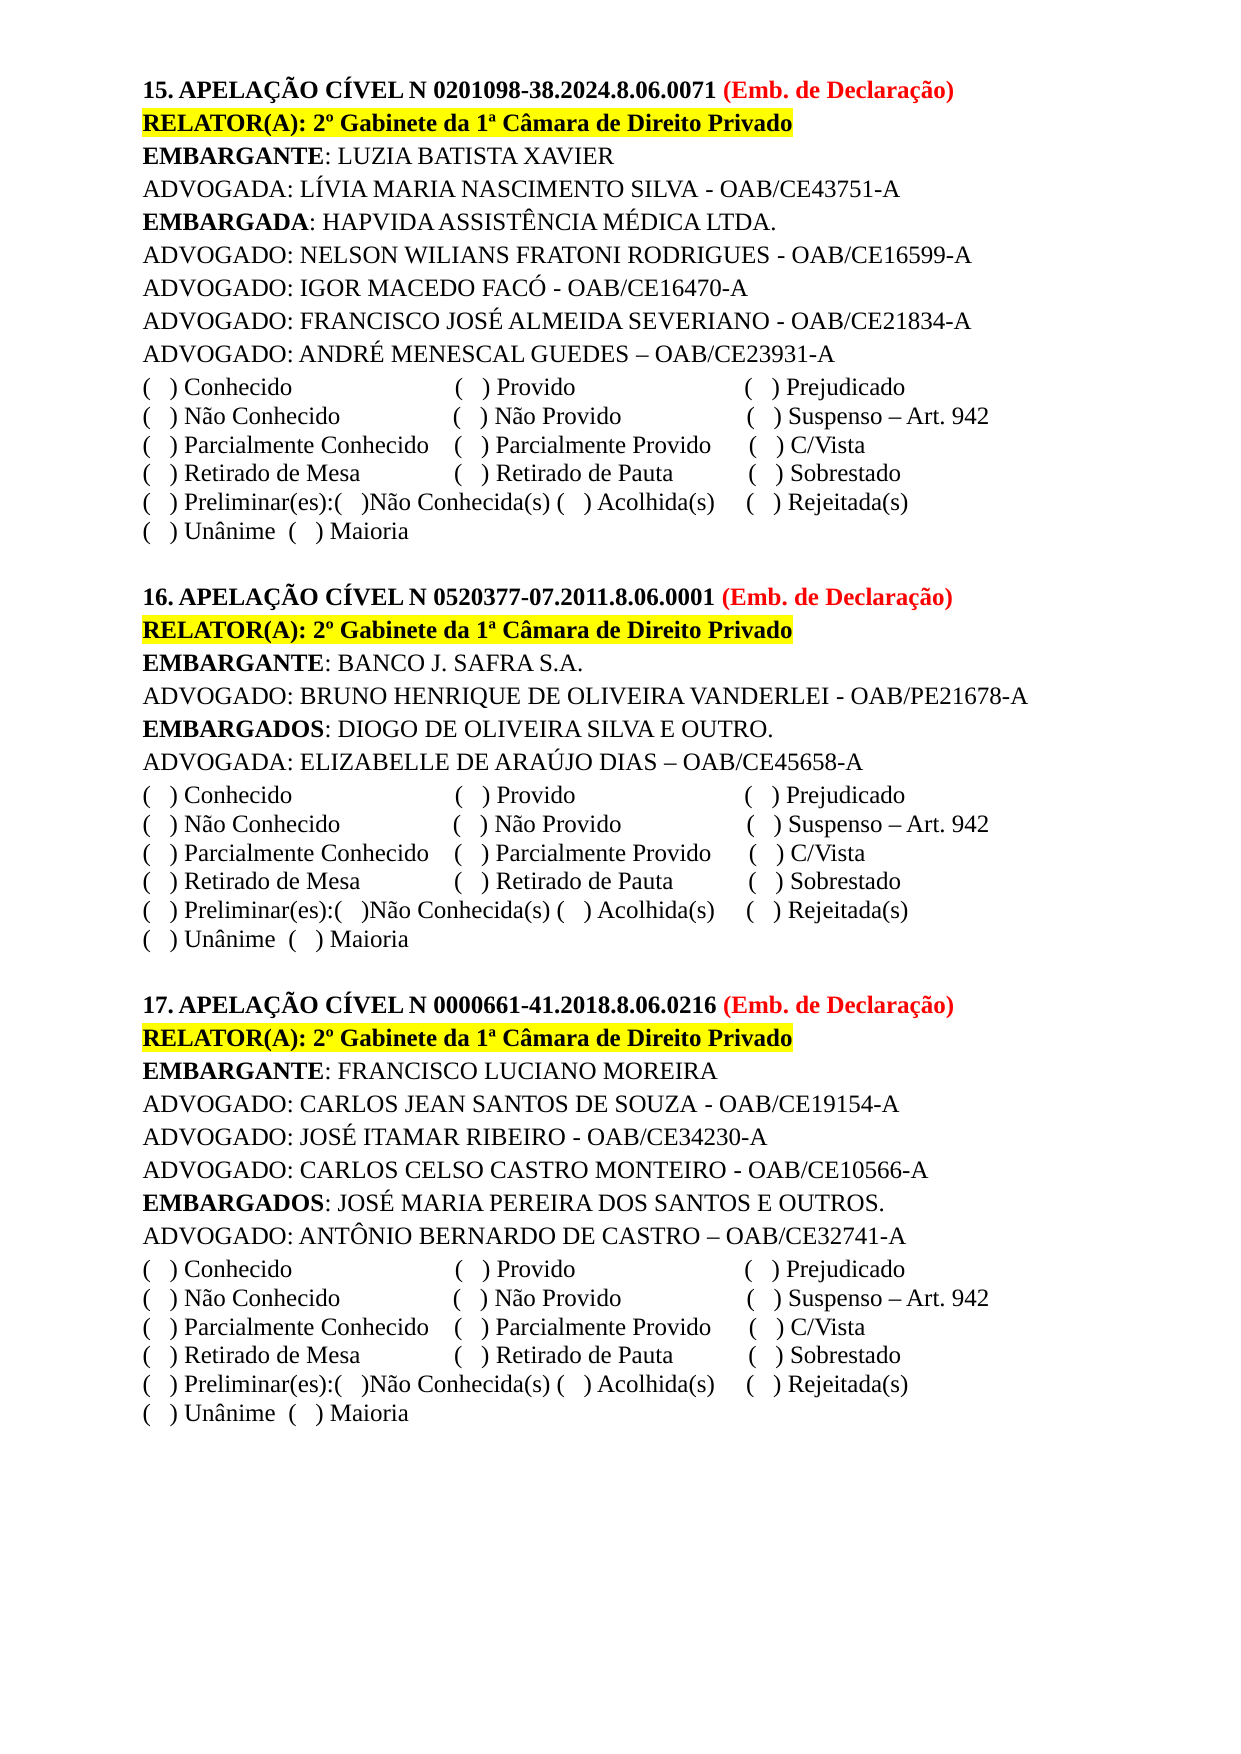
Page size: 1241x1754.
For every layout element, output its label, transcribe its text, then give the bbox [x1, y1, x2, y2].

text ( ) Retirado de Mesa ( ) Retirado de Pauta ( ) Sobrestado [142, 458, 1158, 487]
text ( ) Parcialmente Conhecido ( ) Parcialmente Provido ( ) C/Vista [142, 1312, 1158, 1340]
text ( ) Unânime ( ) Maioria 17. APELAÇÃO CÍVEL N 0000661-41.2018.8.06.0216 (Emb. de Declaração) RELATOR(A): 2º Gabinete da 1ª Câmara de Direito Privado EMBARGANTE: FRANCISCO LUCIANO MOREIRA ADVOGADO: CARLOS JEAN SANTOS DE SOUZA - OAB/CE19154-A ADVOGADO: JOSÉ ITAMAR RIBEIRO - OAB/CE34230-A ADVOGADO: CARLOS CELSO CASTRO MONTEIRO - OAB/CE10566-A EMBARGADOS: JOSÉ MARIA PEREIRA DOS SANTOS E OUTROS. ADVOGADO: ANTÔNIO BERNARDO DE CASTRO – OAB/CE32741-A [142, 924, 1141, 1250]
text 15. APELAÇÃO CÍVEL N 0201098-38.2024.8.06.0071 (Emb. de Declaração) RELATOR(A): 2º Gabinete da 1ª Câmara de Direito Privado EMBARGANTE: LUZIA BATISTA XAVIER ADVOGADA: LÍVIA MARIA NASCIMENTO SILVA - OAB/CE43751-A EMBARGADA: HAPVIDA ASSISTÊNCIA MÉDICA LTDA. ADVOGADO: NELSON WILIANS FRATONI RODRIGUES - OAB/CE16599-A ADVOGADO: IGOR MACEDO FACÓ - OAB/CE16470-A ADVOGADO: FRANCISCO JOSÉ ALMEIDA SEVERIANO - OAB/CE21834-A ADVOGADO: ANDRÉ MENESCAL GUEDES – OAB/CE23931-A [142, 75, 1141, 368]
text ( ) Preliminar(es):( )Não Conhecida(s) ( ) Acolhida(s) ( ) Rejeitada(s) [142, 487, 1158, 516]
text ( ) Não Conhecido ( ) Não Provido ( ) Suspenso – Art. 942 [142, 401, 1158, 430]
text ( ) Unânime ( ) Maioria [142, 1398, 1141, 1493]
text ( ) Conhecido ( ) Provido ( ) Prejudicado [142, 1254, 1141, 1283]
text ( ) Preliminar(es):( )Não Conhecida(s) ( ) Acolhida(s) ( ) Rejeitada(s) [142, 1369, 1158, 1398]
text ( ) Unânime ( ) Maioria 16. APELAÇÃO CÍVEL N 0520377-07.2011.8.06.0001 (Emb. de Declaração) RELATOR(A): 2º Gabinete da 1ª Câmara de Direito Privado EMBARGANTE: BANCO J. SAFRA S.A. ADVOGADO: BRUNO HENRIQUE DE OLIVEIRA VANDERLEI - OAB/PE21678-A EMBARGADOS: DIOGO DE OLIVEIRA SILVA E OUTRO. ADVOGADA: ELIZABELLE DE ARAÚJO DIAS – OAB/CE45658-A [142, 516, 1141, 776]
text ( ) Conhecido ( ) Provido ( ) Prejudicado [142, 780, 1141, 809]
text ( ) Retirado de Mesa ( ) Retirado de Pauta ( ) Sobrestado [142, 1340, 1158, 1369]
text ( ) Não Conhecido ( ) Não Provido ( ) Suspenso – Art. 942 [142, 1283, 1158, 1312]
text ( ) Conhecido ( ) Provido ( ) Prejudicado [142, 372, 1141, 401]
text ( ) Não Conhecido ( ) Não Provido ( ) Suspenso – Art. 942 [142, 809, 1158, 838]
text ( ) Preliminar(es):( )Não Conhecida(s) ( ) Acolhida(s) ( ) Rejeitada(s) [142, 895, 1158, 924]
text ( ) Parcialmente Conhecido ( ) Parcialmente Provido ( ) C/Vista [142, 838, 1158, 866]
text ( ) Parcialmente Conhecido ( ) Parcialmente Provido ( ) C/Vista [142, 430, 1158, 458]
text ( ) Retirado de Mesa ( ) Retirado de Pauta ( ) Sobrestado [142, 866, 1158, 895]
